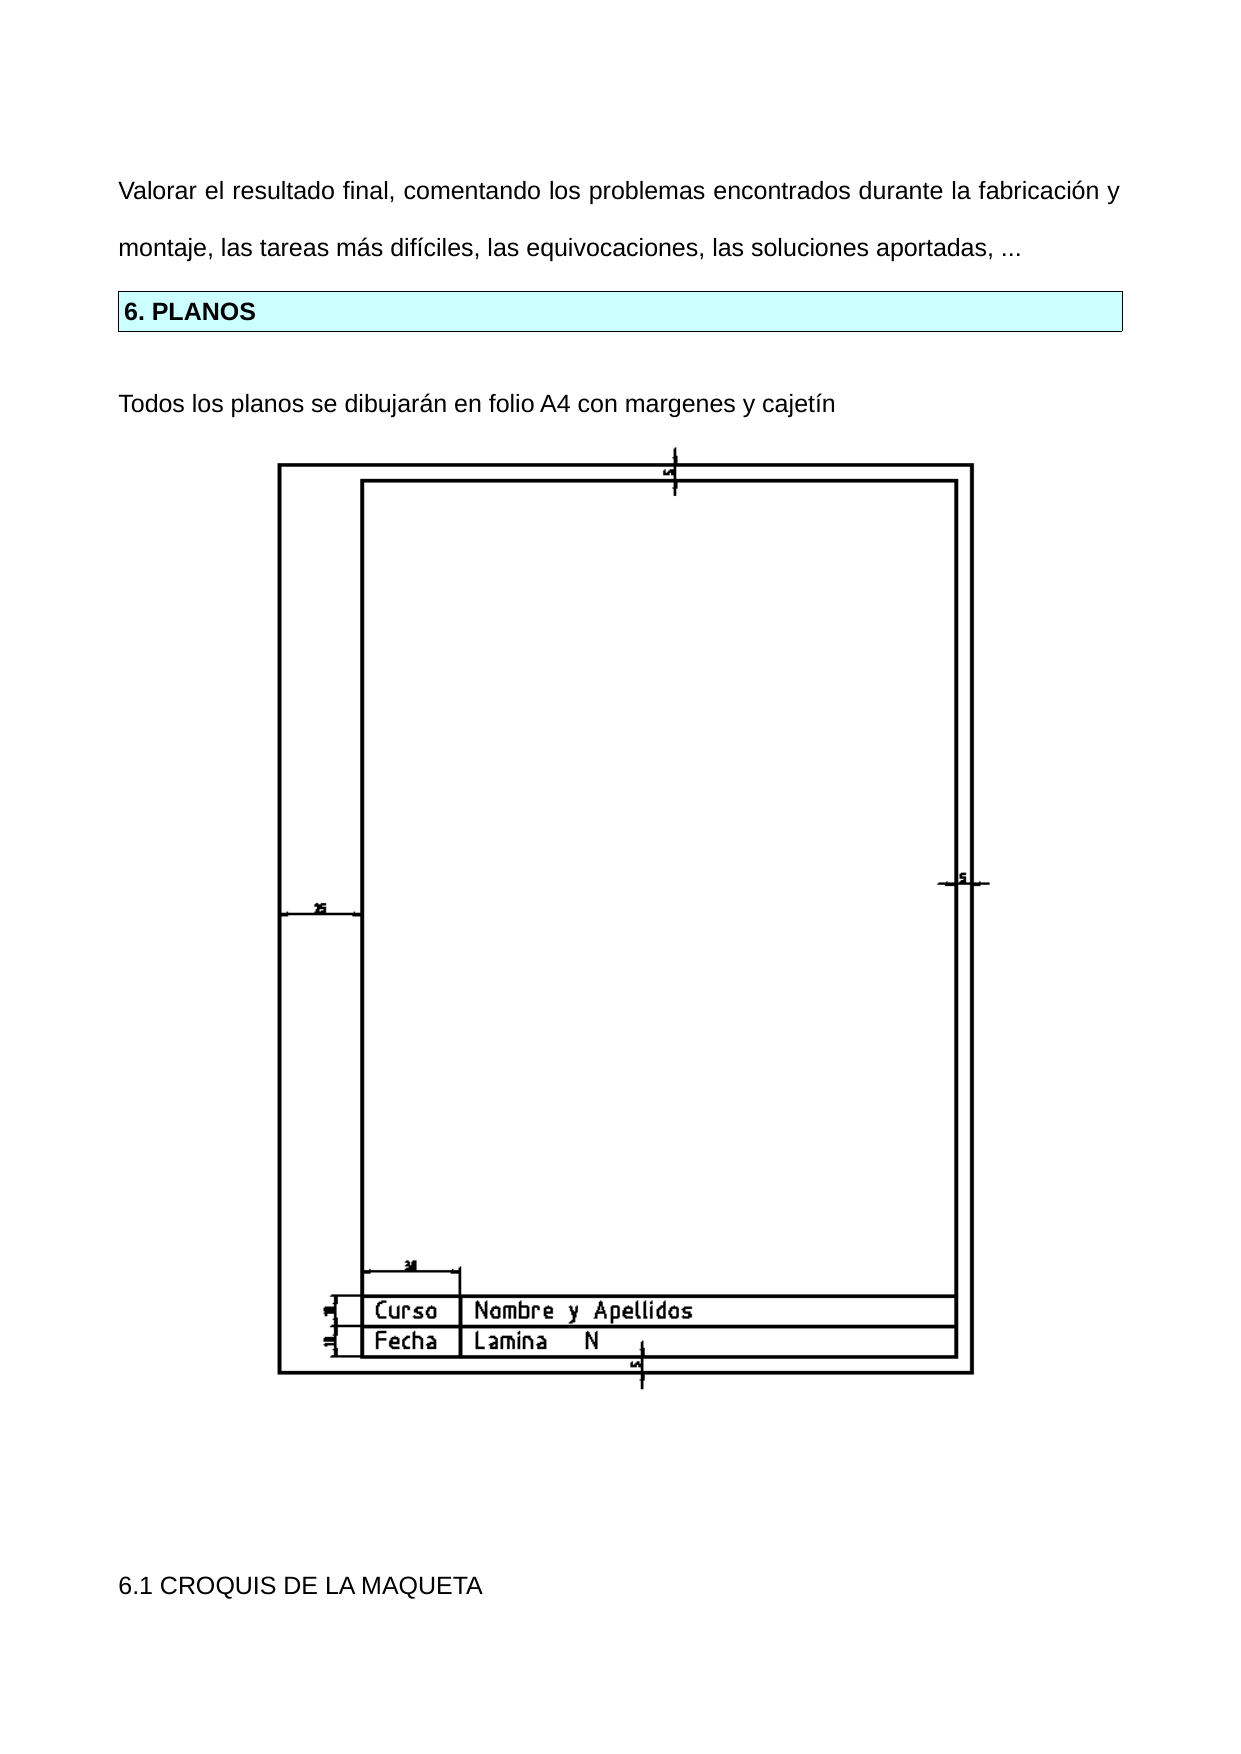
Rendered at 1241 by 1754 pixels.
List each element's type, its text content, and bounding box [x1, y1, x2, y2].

picture [241, 446, 999, 1399]
text 6.1 CROQUIS DE LA MAQUETA [118, 1571, 1122, 1599]
text Todos los planos se dibujarán en folio A4 con margenes y cajetín [118, 388, 1122, 417]
table_header 6. PLANOS [119, 292, 1122, 331]
text Valorar el resultado final, comentando los problemas encontrados durante la fabricación y montaje, las tareas más difíciles, las equivocaciones, las soluciones aportadas, ... [118, 176, 1122, 262]
